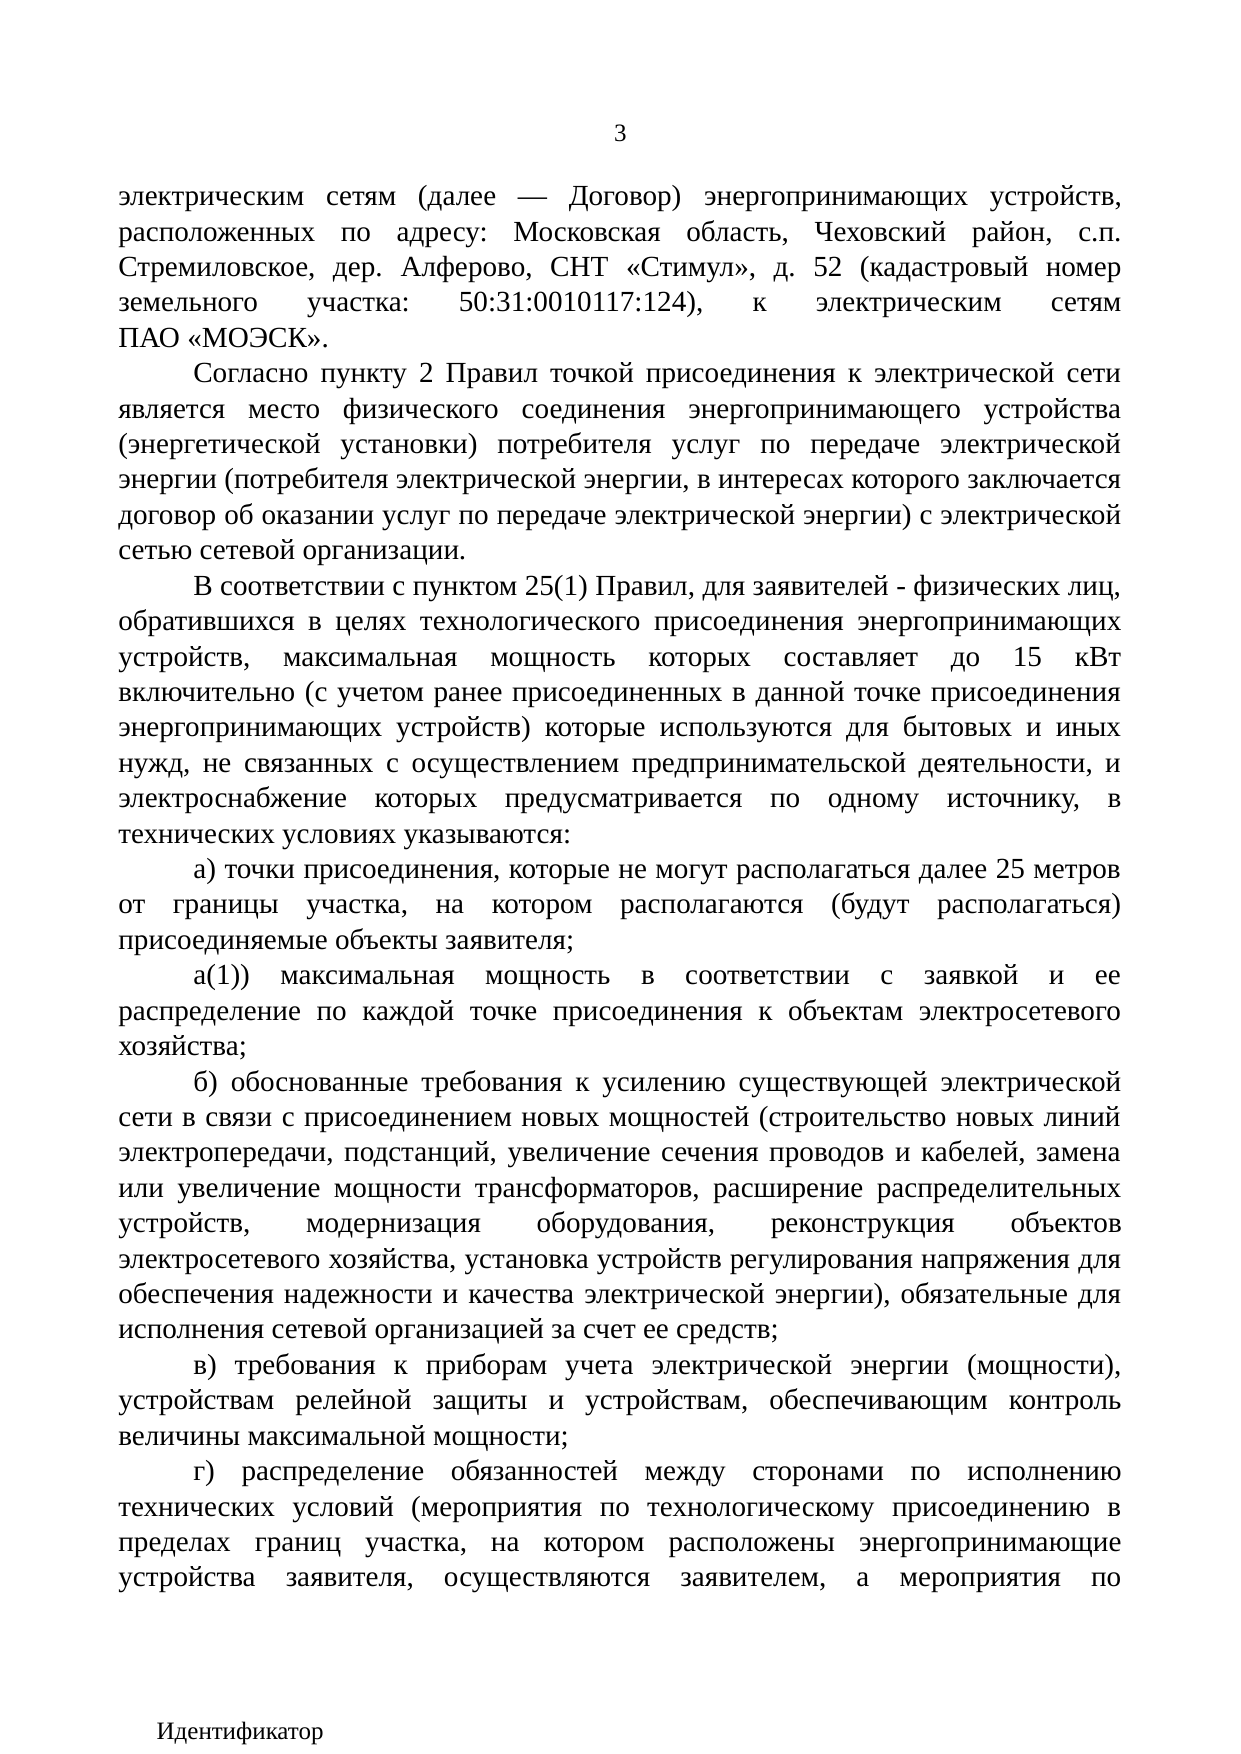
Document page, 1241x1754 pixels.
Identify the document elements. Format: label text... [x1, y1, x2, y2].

text Согласно пункту 2 Правил точкой присоединения к электрической сети является место физического соединения энергопринимающего устройства (энергетической установки) потребителя услуг по передаче электрической энергии (потребителя электрической энергии, в интересах которого заключается договор об оказании услуг по передаче электрической энергии) с электрической сетью сетевой организации. [118, 353, 1122, 566]
text а) точки присоединения, которые не могут располагаться далее 25 метров от границы участка, на котором располагаются (будут располагаться) присоединяемые объекты заявителя; [118, 849, 1122, 956]
text В соответствии с пунктом 25(1) Правил, для заявителей - физических лиц, обратившихся в целях технологического присоединения энергопринимающих устройств, максимальная мощность которых составляет до 15 кВт включительно (с учетом ранее присоединенных в данной точке присоединения энергопринимающих устройств) которые используются для бытовых и иных нужд, не связанных с осуществлением предпринимательской деятельности, и электроснабжение которых предусматривается по одному источнику, в технических условиях указываются: [118, 566, 1122, 849]
text в) требования к приборам учета электрической энергии (мощности), устройствам релейной защиты и устройствам, обеспечивающим контроль величины максимальной мощности; [118, 1345, 1122, 1451]
text г) распределение обязанностей между сторонами по исполнению технических условий (мероприятия по технологическому присоединению в пределах границ участка, на котором расположены энергопринимающие устройства заявителя, осуществляются заявителем, а мероприятия по [118, 1451, 1122, 1593]
text б) обоснованные требования к усилению существующей электрической сети в связи с присоединением новых мощностей (строительство новых линий электропередачи, подстанций, увеличение сечения проводов и кабелей, замена или увеличение мощности трансформаторов, расширение распределительных устройств, модернизация оборудования, реконструкция объектов электросетевого хозяйства, установка устройств регулирования напряжения для обеспечения надежности и качества электрической энергии), обязательные для исполнения сетевой организацией за счет ее средств; [118, 1062, 1122, 1345]
text электрическим сетям (далее — Договор) энергопринимающих устройств, расположенных по адресу: Московская область, Чеховский район, с.п. Стремиловское, дер. Алферово, СНТ «Стимул», д. 52 (кадастровый номер земельного участка: 50:31:0010117:124), к электрическим сетям ПАО «МОЭСК». [118, 176, 1122, 353]
text а(1)) максимальная мощность в соответствии с заявкой и ее распределение по каждой точке присоединения к объектам электросетевого хозяйства; [118, 956, 1122, 1062]
